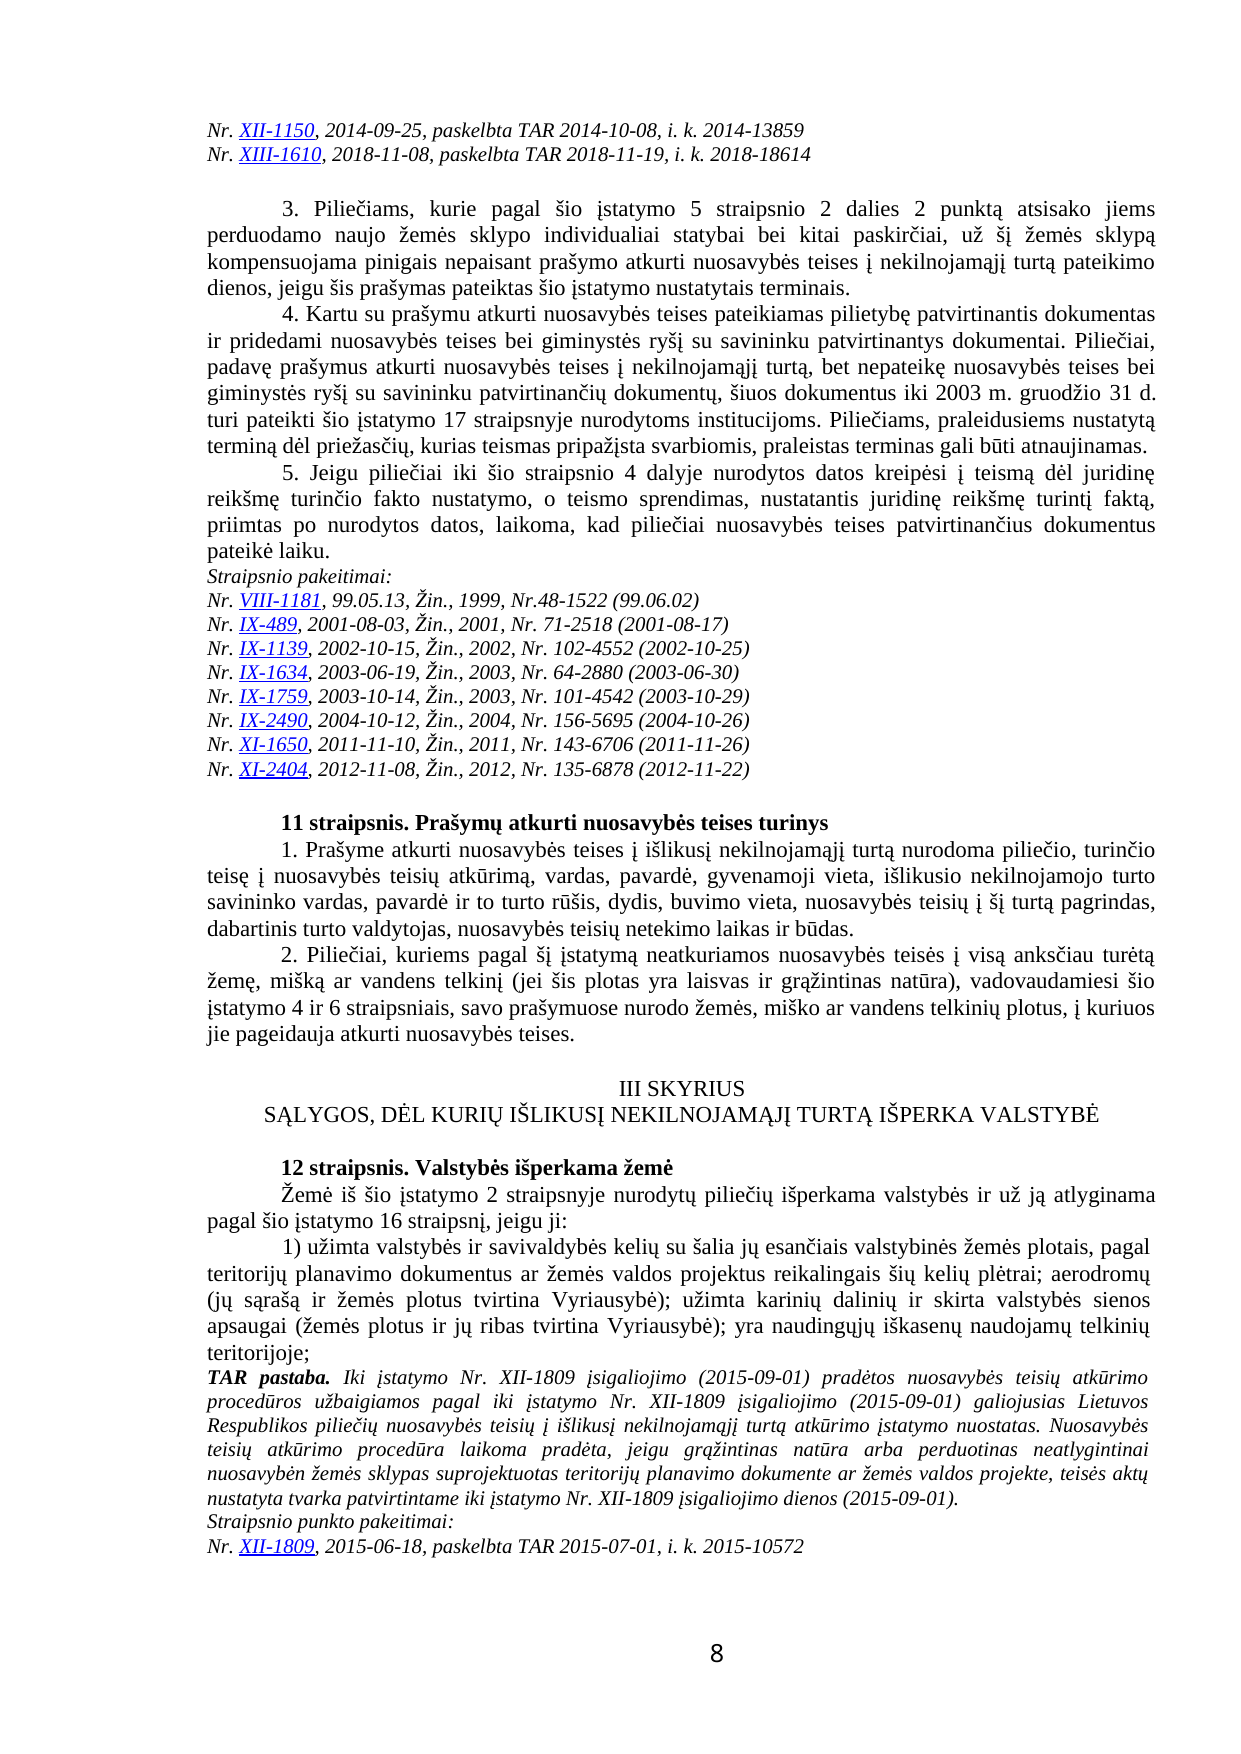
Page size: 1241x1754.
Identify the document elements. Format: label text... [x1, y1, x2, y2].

text Nr. XI-2404, 2012-11-08, Žin., 2012, Nr. 135-6878 (2012-11-22) [207, 756, 1152, 781]
text TAR pastaba. Iki įstatymo Nr. XII-1809 įsigaliojimo (2015-09-01) pradėtos nuosavybės teisių atkūrimo procedūros užbaigiamos pagal iki įstatymo Nr. XII-1809 įsigaliojimo (2015-09-01) galiojusias Lietuvos Respublikos piliečių nuosavybės teisių į išlikusį nekilnojamąjį turtą atkūrimo įstatymo nuostatas. Nuosavybės teisių atkūrimo procedūra laikoma pradėta, jeigu grąžintinas natūra arba perduotinas neatlygintinai nuosavybėn žemės sklypas suprojektuotas teritorijų planavimo dokumente ar žemės valdos projekte, teisės aktų nustatyta tvarka patvirtintame iki įstatymo Nr. XII-1809 įsigaliojimo dienos (2015-09-01). [207, 1365, 1152, 1509]
text Nr. XII-1809, 2015-06-18, paskelbta TAR 2015-07-01, i. k. 2015-10572 [207, 1533, 1152, 1558]
text Nr. IX-2490, 2004-10-12, Žin., 2004, Nr. 156-5695 (2004-10-26) [207, 708, 1152, 732]
text Žemė iš šio įstatymo 2 straipsnyje nurodytų piliečių išperkama valstybės ir už ją atlyginama pagal šio įstatymo 16 straipsnį, jeigu ji: [207, 1181, 1157, 1233]
text Nr. VIII-1181, 99.05.13, Žin., 1999, Nr.48-1522 (99.06.02) [207, 588, 1152, 612]
text 5. Jeigu piliečiai iki šio straipsnio 4 dalyje nurodytos datos kreipėsi į teismą dėl juridinę reikšmę turinčio fakto nustatymo, o teismo sprendimas, nustatantis juridinę reikšmę turintį faktą, priimtas po nurodytos datos, laikoma, kad piliečiai nuosavybės teises patvirtinančius dokumentus pateikė laiku. [207, 458, 1157, 564]
text Nr. IX-1759, 2003-10-14, Žin., 2003, Nr. 101-4542 (2003-10-29) [207, 684, 1152, 708]
text 11 straipsnis. Prašymų atkurti nuosavybės teises turinys [207, 809, 1157, 836]
text III SKYRIUS [207, 1075, 1157, 1102]
text Nr. IX-489, 2001-08-03, Žin., 2001, Nr. 71-2518 (2001-08-17) [207, 612, 1152, 636]
text 4. Kartu su prašymu atkurti nuosavybės teises pateikiamas pilietybę patvirtinantis dokumentas ir pridedami nuosavybės teises bei giminystės ryšį su savininku patvirtinantys dokumentai. Piliečiai, padavę prašymus atkurti nuosavybės teises į nekilnojamąjį turtą, bet nepateikę nuosavybės teises bei giminystės ryšį su savininku patvirtinančių dokumentų, šiuos dokumentus iki 2003 m. gruodžio 31 d. turi pateikti šio įstatymo 17 straipsnyje nurodytoms institucijoms. Piliečiams, praleidusiems nustatytą terminą dėl priežasčių, kurias teismas pripažįsta svarbiomis, praleistas terminas gali būti atnaujinamas. [207, 300, 1157, 458]
text 3. Piliečiams, kurie pagal šio įstatymo 5 straipsnio 2 dalies 2 punktą atsisako jiems perduodamo naujo žemės sklypo individualiai statybai bei kitai paskirčiai, už šį žemės sklypą kompensuojama pinigais nepaisant prašymo atkurti nuosavybės teises į nekilnojamąjį turtą pateikimo dienos, jeigu šis prašymas pateiktas šio įstatymo nustatytais terminais. [207, 195, 1157, 300]
text 1. Prašyme atkurti nuosavybės teises į išlikusį nekilnojamąjį turtą nurodoma piliečio, turinčio teisę į nuosavybės teisių atkūrimą, vardas, pavardė, gyvenamoji vieta, išlikusio nekilnojamojo turto savininko vardas, pavardė ir to turto rūšis, dydis, buvimo vieta, nuosavybės teisių į šį turtą pagrindas, dabartinis turto valdytojas, nuosavybės teisių netekimo laikas ir būdas. [207, 836, 1157, 941]
text Nr. IX-1634, 2003-06-19, Žin., 2003, Nr. 64-2880 (2003-06-30) [207, 660, 1152, 684]
text Straipsnio punkto pakeitimai: [207, 1509, 1152, 1533]
text 1) užimta valstybės ir savivaldybės kelių su šalia jų esančiais valstybinės žemės plotais, pagal teritorijų planavimo dokumentus ar žemės valdos projektus reikalingais šių kelių plėtrai; aerodromų (jų sąrašą ir žemės plotus tvirtina Vyriausybė); užimta karinių dalinių ir skirta valstybės sienos apsaugai (žemės plotus ir jų ribas tvirtina Vyriausybė); yra naudingųjų iškasenų naudojamų telkinių teritorijoje; [207, 1233, 1152, 1365]
text Nr. IX-1139, 2002-10-15, Žin., 2002, Nr. 102-4552 (2002-10-25) [207, 636, 1152, 660]
text Straipsnio pakeitimai: [207, 564, 1157, 588]
text Nr. XI-1650, 2011-11-10, Žin., 2011, Nr. 143-6706 (2011-11-26) [207, 732, 1152, 756]
text Nr. XII-1150, 2014-09-25, paskelbta TAR 2014-10-08, i. k. 2014-13859 [207, 118, 1152, 142]
text Nr. XIII-1610, 2018-11-08, paskelbta TAR 2018-11-19, i. k. 2018-18614 [207, 142, 1152, 166]
text 2. Piliečiai, kuriems pagal šį įstatymą neatkuriamos nuosavybės teisės į visą anksčiau turėtą žemę, mišką ar vandens telkinį (jei šis plotas yra laisvas ir grąžintinas natūra), vadovaudamiesi šio įstatymo 4 ir 6 straipsniais, savo prašymuose nurodo žemės, miško ar vandens telkinių plotus, į kuriuos jie pageidauja atkurti nuosavybės teises. [207, 941, 1157, 1046]
text SĄLYGOS, DĖL KURIŲ IŠLIKUSĮ NEKILNOJAMĄJĮ TURTĄ IŠPERKA VALSTYBĖ [207, 1102, 1157, 1128]
text 12 straipsnis. Valstybės išperkama žemė [207, 1154, 1157, 1181]
